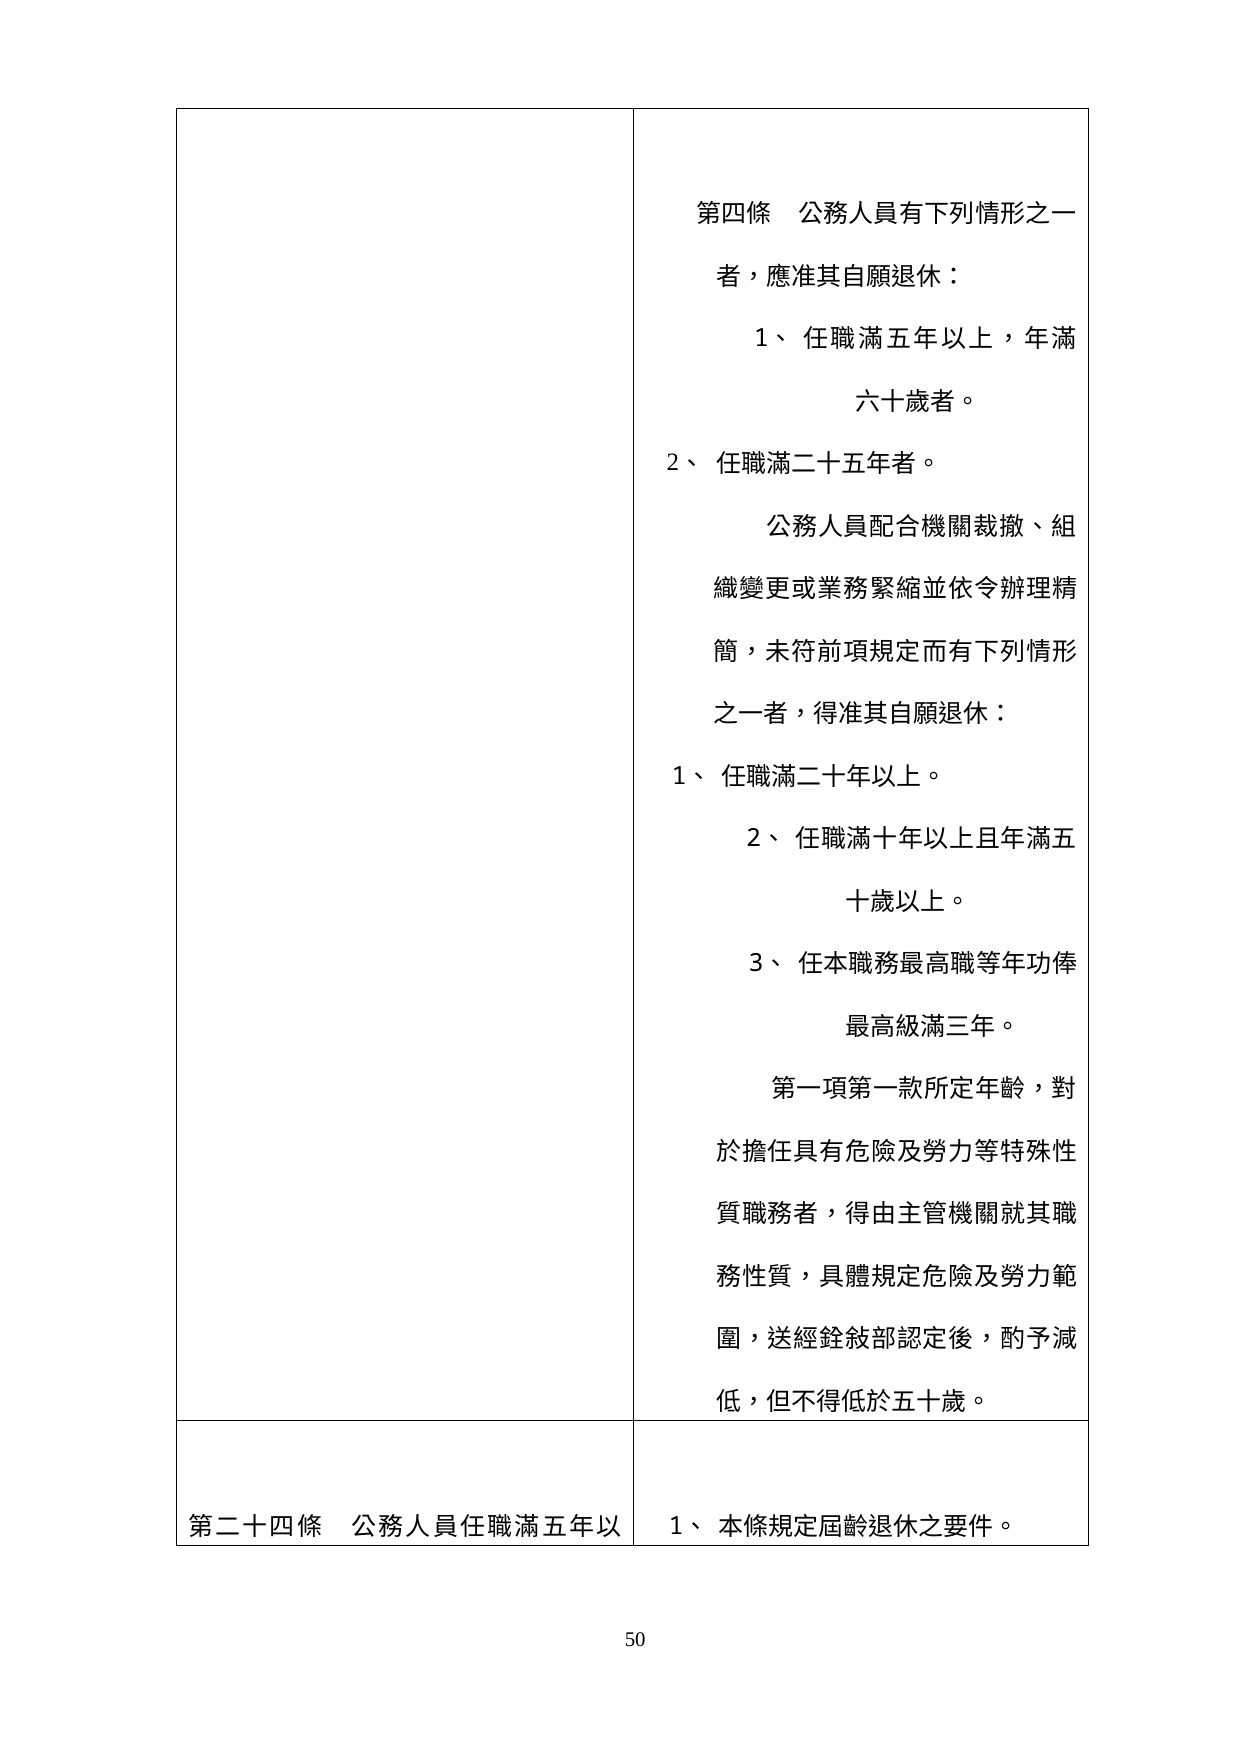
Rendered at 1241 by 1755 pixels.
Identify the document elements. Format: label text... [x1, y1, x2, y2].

table_cell 第二十四條 公務人員任職滿五年以 [177, 1421, 633, 1545]
table_cell [177, 109, 633, 1420]
table_cell 本條規定屆齡退休之要件。 第一項參照退休法第五條第一項之規定，明定屆齡退休之條件。 為兼顧不同職業性質之差異，爰參照退休法第五條第二項之規定，於第二項規範經主管機關送銓敍部認定屬危險及勞力等特殊性質職務者，其退休年齡得酌予減低。 第三項參照退休法第十六條第二項之規定，明定屆齡退休生效日期。 相關條文及立法體例 退休法 第五條 公務人員任職滿五年以上，年滿六十五歲者，應予屆齡退休。 前項所規定之年齡，對於擔任具有危險及勞力等特殊性質職務者，由主管機關就其職務性質具體規定危險及勞力範圍，送經銓敍部認定後，酌予減低，但不得少於五十五歲。 第十六條 依第五條規定應予屆齡退休人員之退休生效日期如下： 一、於一月至六月間出生者，至遲為七月十六日。 二、於七月至十二月間出生者，至遲為次年一月十六日。 月退休金自退休生效日起發給。 [634, 1421, 1088, 1545]
table_cell 第四條 公務人員有下列情形之一者，應准其自願退休： 任職滿五年以上，年滿六十歲者。 任職滿二十五年者。 公務人員配合機關裁撤、組織變更或業務緊縮並依令辦理精簡，未符前項規定而有下列情形之一者，得准其自願退休： 任職滿二十年以上。 任職滿十年以上且年滿五十歲以上。 任本職務最高職等年功俸最高級滿三年。 第一項第一款所定年齡，對於擔任具有危險及勞力等特殊性質職務者，得由主管機關就其職務性質，具體規定危險及勞力範圍，送經銓敍部認定後，酌予減低，但不得低於五十歲。 [634, 109, 1088, 1420]
